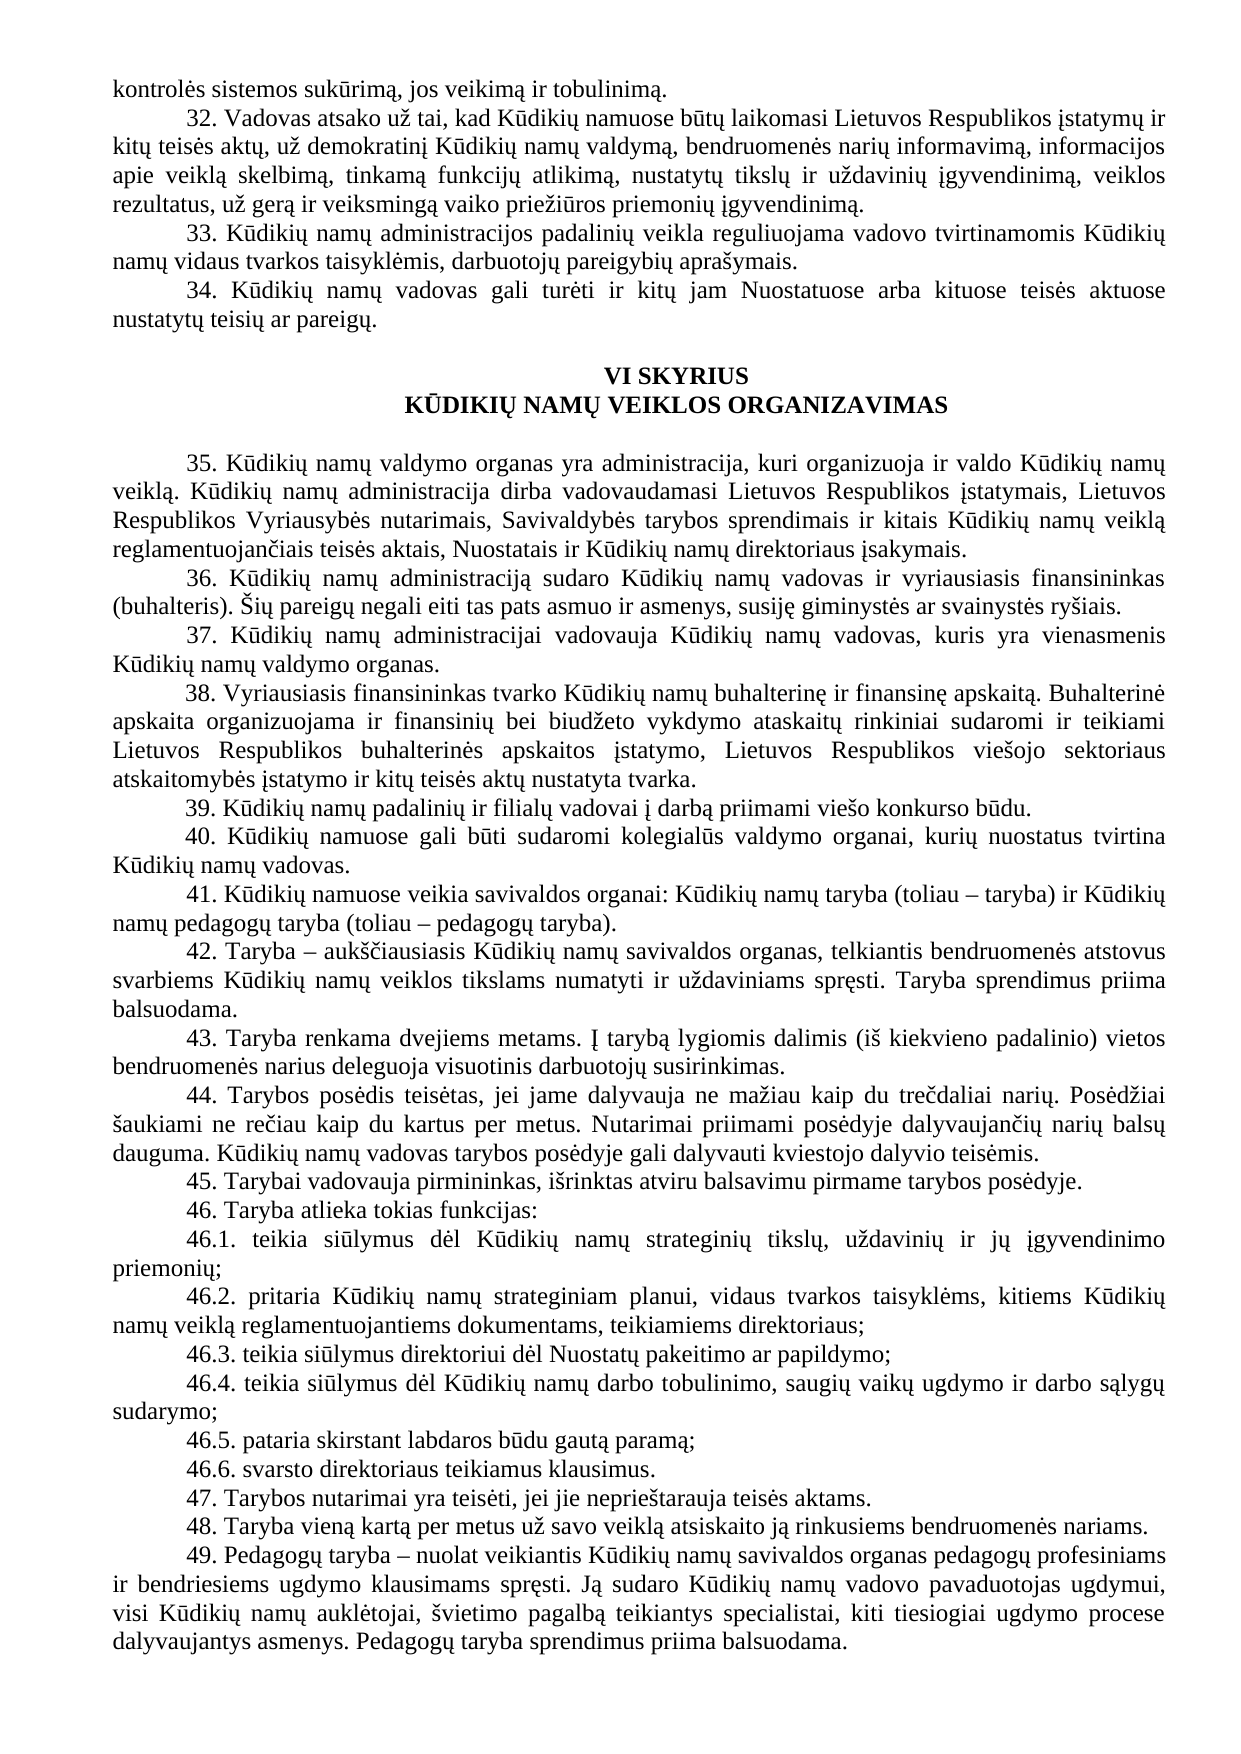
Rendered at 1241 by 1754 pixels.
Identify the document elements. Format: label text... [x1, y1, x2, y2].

text VI SKYRIUS [112, 361, 1167, 390]
text 45. Tarybai vadovauja pirmininkas, išrinktas atviru balsavimu pirmame tarybos posėdyje. [112, 1166, 1167, 1195]
text 41. Kūdikių namuose veikia savivaldos organai: Kūdikių namų taryba (toliau – taryba) ir Kūdikių namų pedagogų taryba (toliau – pedagogų taryba). [112, 879, 1167, 936]
text 49. Pedagogų taryba – nuolat veikiantis Kūdikių namų savivaldos organas pedagogų profesiniams ir bendriesiems ugdymo klausimams spręsti. Ją sudaro Kūdikių namų vadovo pavaduotojas ugdymui, visi Kūdikių namų auklėtojai, švietimo pagalbą teikiantys specialistai, kiti tiesiogiai ugdymo procese dalyvaujantys asmenys. Pedagogų taryba sprendimus priima balsuodama. [112, 1540, 1167, 1655]
text 34. Kūdikių namų vadovas gali turėti ir kitų jam Nuostatuose arba kituose teisės aktuose nustatytų teisių ar pareigų. [112, 275, 1167, 333]
text 38. Vyriausiasis finansininkas tvarko Kūdikių namų buhalterinę ir finansinę apskaitą. Buhalterinė apskaita organizuojama ir finansinių bei biudžeto vykdymo ataskaitų rinkiniai sudaromi ir teikiami Lietuvos Respublikos buhalterinės apskaitos įstatymo, Lietuvos Respublikos viešojo sektoriaus atskaitomybės įstatymo ir kitų teisės aktų nustatyta tvarka. [112, 678, 1167, 793]
text 46.1. teikia siūlymus dėl Kūdikių namų strateginių tikslų, uždavinių ir jų įgyvendinimo priemonių; [112, 1224, 1167, 1281]
text 46.5. pataria skirstant labdaros būdu gautą paramą; [112, 1425, 1167, 1454]
text 37. Kūdikių namų administracijai vadovauja Kūdikių namų vadovas, kuris yra vienasmenis Kūdikių namų valdymo organas. [112, 620, 1167, 678]
text 46.3. teikia siūlymus direktoriui dėl Nuostatų pakeitimo ar papildymo; [112, 1339, 1167, 1368]
text 35. Kūdikių namų valdymo organas yra administracija, kuri organizuoja ir valdo Kūdikių namų veiklą. Kūdikių namų administracija dirba vadovaudamasi Lietuvos Respublikos įstatymais, Lietuvos Respublikos Vyriausybės nutarimais, Savivaldybės tarybos sprendimais ir kitais Kūdikių namų veiklą reglamentuojančiais teisės aktais, Nuostatais ir Kūdikių namų direktoriaus įsakymais. [112, 448, 1167, 563]
text 46.2. pritaria Kūdikių namų strateginiam planui, vidaus tvarkos taisyklėms, kitiems Kūdikių namų veiklą reglamentuojantiems dokumentams, teikiamiems direktoriaus; [112, 1281, 1167, 1339]
text 36. Kūdikių namų administraciją sudaro Kūdikių namų vadovas ir vyriausiasis finansininkas (buhalteris). Šių pareigų negali eiti tas pats asmuo ir asmenys, susiję giminystės ar svainystės ryšiais. [112, 563, 1167, 620]
text 40. Kūdikių namuose gali būti sudaromi kolegialūs valdymo organai, kurių nuostatus tvirtina Kūdikių namų vadovas. [112, 821, 1167, 879]
text 48. Taryba vieną kartą per metus už savo veiklą atsiskaito ją rinkusiems bendruomenės nariams. [112, 1511, 1167, 1540]
text 43. Taryba renkama dvejiems metams. Į tarybą lygiomis dalimis (iš kiekvieno padalinio) vietos bendruomenės narius deleguoja visuotinis darbuotojų susirinkimas. [112, 1023, 1167, 1080]
text 47. Tarybos nutarimai yra teisėti, jei jie neprieštarauja teisės aktams. [112, 1483, 1167, 1511]
text 32. Vadovas atsako už tai, kad Kūdikių namuose būtų laikomasi Lietuvos Respublikos įstatymų ir kitų teisės aktų, už demokratinį Kūdikių namų valdymą, bendruomenės narių informavimą, informacijos apie veiklą skelbimą, tinkamą funkcijų atlikimą, nustatytų tikslų ir uždavinių įgyvendinimą, veiklos rezultatus, už gerą ir veiksmingą vaiko priežiūros priemonių įgyvendinimą. [112, 103, 1167, 218]
text 33. Kūdikių namų administracijos padalinių veikla reguliuojama vadovo tvirtinamomis Kūdikių namų vidaus tvarkos taisyklėmis, darbuotojų pareigybių aprašymais. [112, 218, 1167, 275]
text 46. Taryba atlieka tokias funkcijas: [112, 1195, 1167, 1224]
text 39. Kūdikių namų padalinių ir filialų vadovai į darbą priimami viešo konkurso būdu. [112, 793, 1167, 821]
text 44. Tarybos posėdis teisėtas, jei jame dalyvauja ne mažiau kaip du trečdaliai narių. Posėdžiai šaukiami ne rečiau kaip du kartus per metus. Nutarimai priimami posėdyje dalyvaujančių narių balsų dauguma. Kūdikių namų vadovas tarybos posėdyje gali dalyvauti kviestojo dalyvio teisėmis. [112, 1080, 1167, 1166]
text kontrolės sistemos sukūrimą, jos veikimą ir tobulinimą. [112, 74, 1167, 103]
text 46.6. svarsto direktoriaus teikiamus klausimus. [112, 1454, 1167, 1483]
text 46.4. teikia siūlymus dėl Kūdikių namų darbo tobulinimo, saugių vaikų ugdymo ir darbo sąlygų sudarymo; [112, 1368, 1167, 1425]
text KŪDIKIŲ NAMŲ VEIKLOS ORGANIZAVIMAS [112, 390, 1167, 419]
text 42. Taryba – aukščiausiasis Kūdikių namų savivaldos organas, telkiantis bendruomenės atstovus svarbiems Kūdikių namų veiklos tikslams numatyti ir uždaviniams spręsti. Taryba sprendimus priima balsuodama. [112, 936, 1167, 1023]
